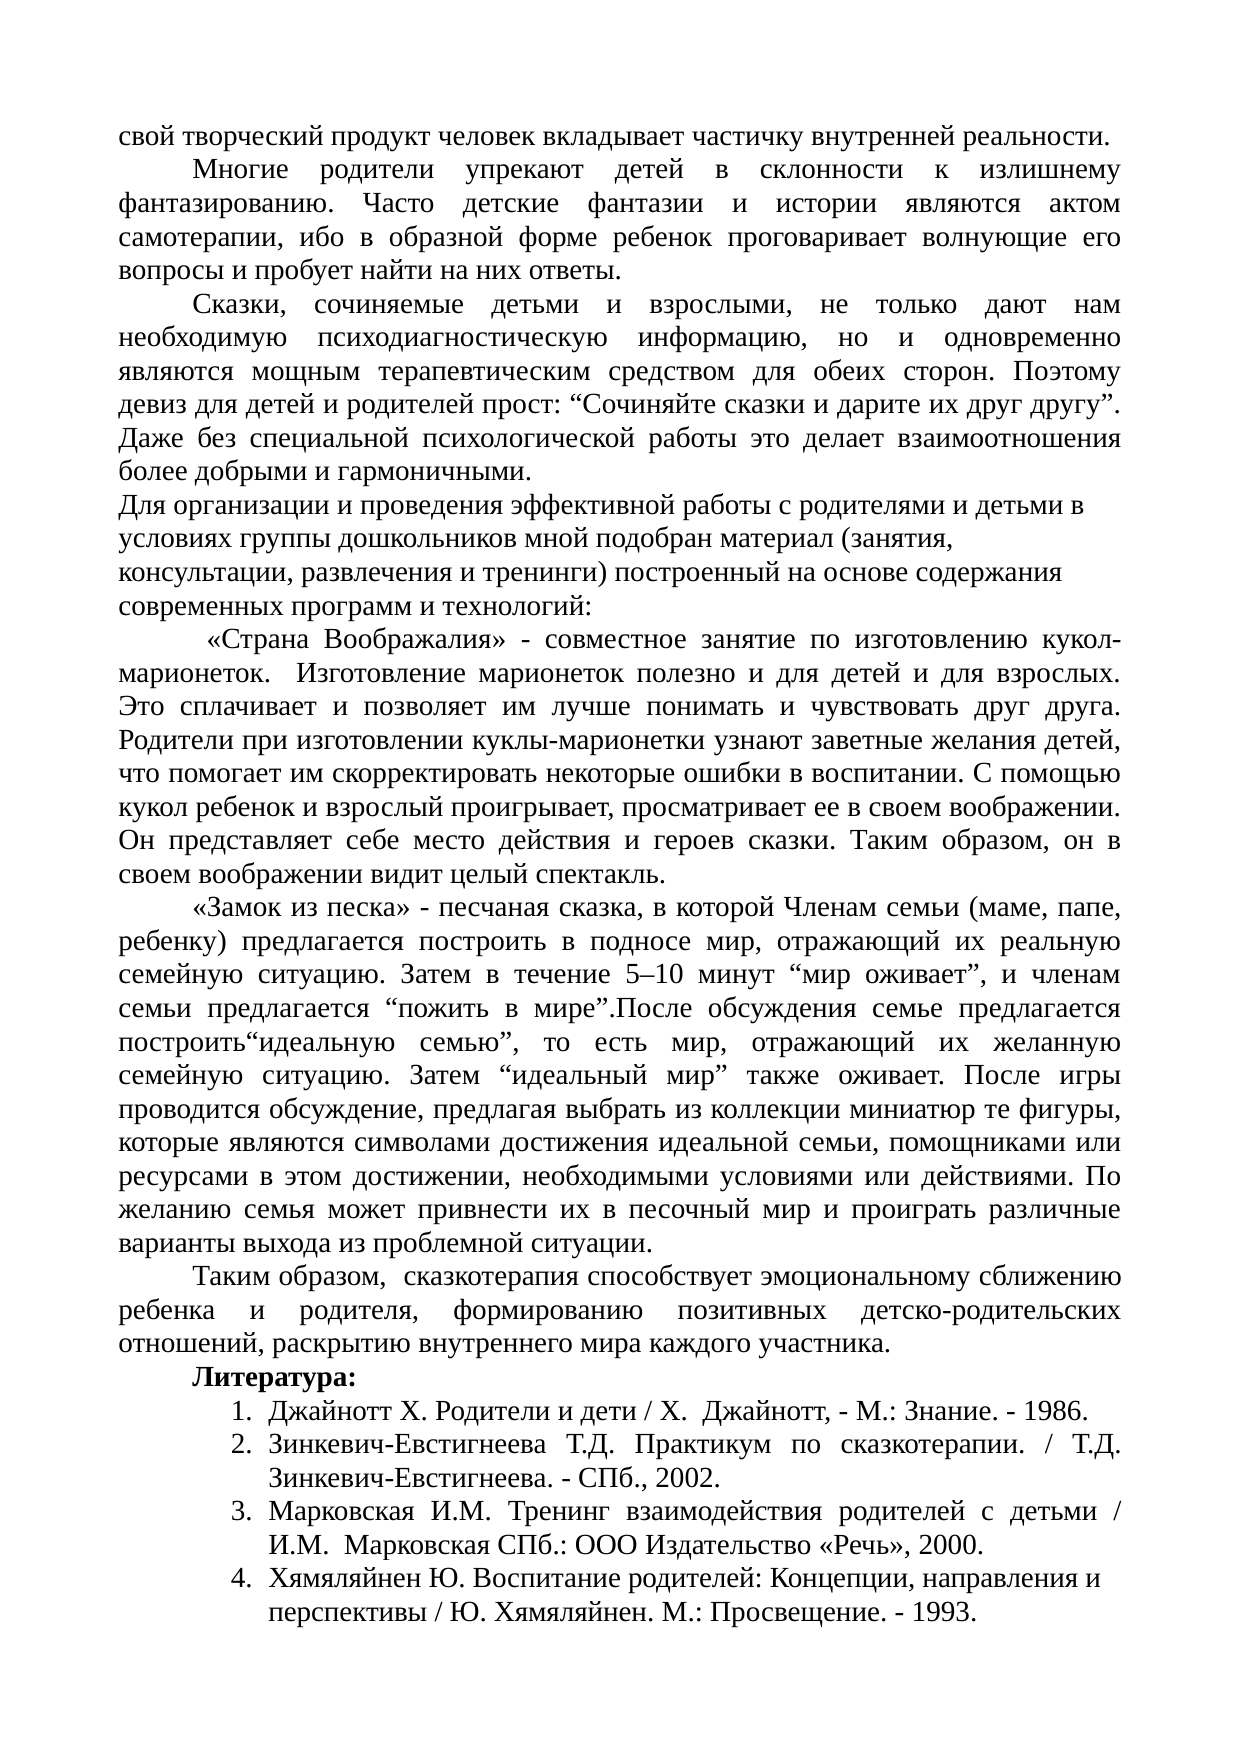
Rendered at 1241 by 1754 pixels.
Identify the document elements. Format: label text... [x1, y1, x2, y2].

list Хямяляйнен Ю. Воспитание родителей: Концепции, направления и перспективы / Ю. Хямяляйнен. М.: Просвещение. - 1993. [231, 1560, 1122, 1627]
text «Страна Воображалия» - совместное занятие по изготовлению кукол-марионеток. Изготовление марионеток полезно и для детей и для взрослых. Это сплачивает и позволяет им лучше понимать и чувствовать друг друга. Родители при изготовлении куклы-марионетки узнают заветные желания детей, что помогает им скорректировать некоторые ошибки в воспитании. С помощью кукол ребенок и взрослый проигрывает, просматривает ее в своем воображении. Он представляет себе место действия и героев сказки. Таким образом, он в своем воображении видит целый спектакль. [118, 621, 1122, 889]
text Для организации и проведения эффективной работы с родителями и детьми в условиях группы дошкольников мной подобран материал (занятия, консультации, развлечения и тренинги) построенный на основе содержания современных программ и технологий: [118, 487, 1122, 621]
text свой творческий продукт человек вкладывает частичку внутренней реальности. [118, 118, 1122, 152]
text Таким образом, сказкотерапия способствует эмоциональному сближению ребенка и родителя, формированию позитивных детско-родительских отношений, раскрытию внутреннего мира каждого участника. [118, 1258, 1122, 1359]
list Зинкевич-Евстигнеева Т.Д. Практикум по сказкотерапии. / Т.Д. Зинкевич-Евстигнеева. - СПб., 2002. [231, 1426, 1122, 1493]
text «Замок из песка» - песчаная сказка, в которой Членам семьи (маме, папе, ребенку) предлагается построить в подносе мир, отражающий их реальную семейную ситуацию. Затем в течение 5–10 минут “мир оживает”, и членам семьи предлагается “пожить в мире”.После обсуждения семье предлагается построить“идеальную семью”, то есть мир, отражающий их желанную семейную ситуацию. Затем “идеальный мир” также оживает. После игры проводится обсуждение, предлагая выбрать из коллекции миниатюр те фигуры, которые являются символами достижения идеальной семьи, помощниками или ресурсами в этом достижении, необходимыми условиями или действиями. По желанию семья может привнести их в песочный мир и проиграть различные варианты выхода из проблемной ситуации. [118, 889, 1122, 1258]
text Многие родители упрекают детей в склонности к излишнему фантазированию. Часто детские фантазии и истории являются актом самотерапии, ибо в образной форме ребенок проговаривает волнующие его вопросы и пробует найти на них ответы. [118, 152, 1122, 286]
text Литература: [118, 1359, 1122, 1393]
list Марковская И.М. Тренинг взаимодействия родителей с детьми / И.М. Марковская СПб.: ООО Издательство «Речь», 2000. [231, 1493, 1122, 1560]
list Джайнотт X. Родители и дети / X. Джайнотт, - М.: Знание. - 1986. [231, 1393, 1122, 1426]
text Сказки, сочиняемые детьми и взрослыми, не только дают нам необходимую психодиагностическую информацию, но и одновременно являются мощным терапевтическим средством для обеих сторон. Поэтому девиз для детей и родителей прост: “Сочиняйте сказки и дарите их друг другу”. Даже без специальной психологической работы это делает взаимоотношения более добрыми и гармоничными. [118, 286, 1122, 487]
